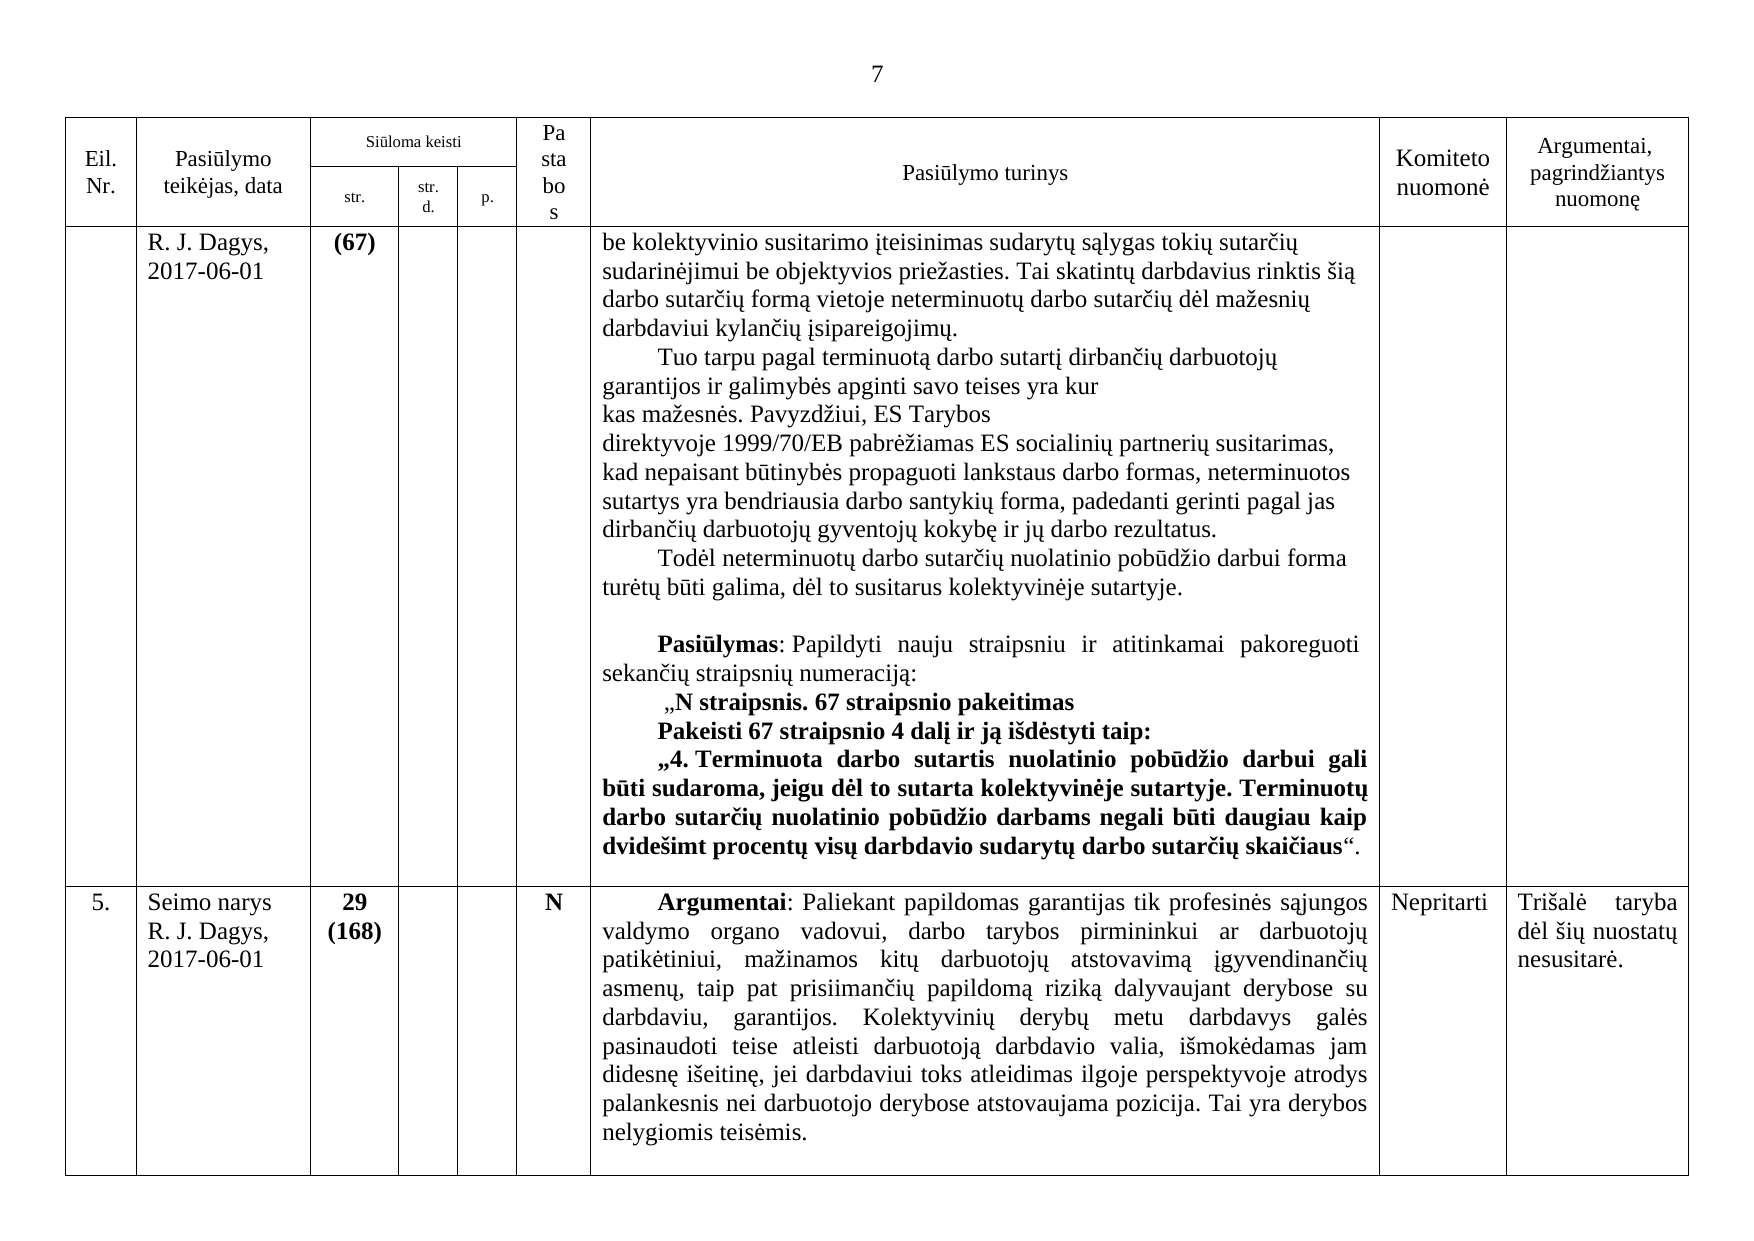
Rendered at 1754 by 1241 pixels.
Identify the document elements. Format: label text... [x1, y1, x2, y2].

table_cell 5. [66, 887, 136, 1174]
table_cell [66, 227, 136, 886]
table_cell 29 (168) [311, 887, 398, 1174]
table_cell Seimo narys R. J. Dagys, 2017-06-01 [137, 887, 310, 1174]
table_header Pastabos [517, 118, 590, 226]
table_cell p. [458, 167, 516, 226]
table_cell [399, 227, 457, 886]
table_header Pasiūlymo teikėjas, data [137, 118, 310, 226]
table_cell [1380, 227, 1506, 886]
table_cell Argumentai: Terminuotų darbo sutarčių nuolatinio pobūdžio darbui be kolektyvinio susitarimo įteisinimas sudarytų sąlygas tokių sutarčių sudarinėjimui be objektyvios priežasties. Tai skatintų darbdavius rinktis šią darbo sutarčių formą vietoje neterminuotų darbo sutarčių dėl mažesnių darbdaviui kylančių įsipareigojimų. Tuo tarpu pagal terminuotą darbo sutartį dirbančių darbuotojų garantijos ir galimybės apginti savo teises yra kur kas mažesnės. Pavyzdžiui, ES Tarybos direktyvoje 1999/70/EB pabrėžiamas ES socialinių partnerių susitarimas, kad nepaisant būtinybės propaguoti lankstaus darbo formas, neterminuotos sutartys yra bendriausia darbo santykių forma, padedanti gerinti pagal jas dirbančių darbuotojų gyventojų kokybę ir jų darbo rezultatus. Todėl neterminuotų darbo sutarčių nuolatinio pobūdžio darbui forma turėtų būti galima, dėl to susitarus kolektyvinėje sutartyje. Pasiūlymas: Papildyti nauju straipsniu ir atitinkamai pakoreguoti sekančių straipsnių numeraciją: „N straipsnis. 67 straipsnio pakeitimas Pakeisti 67 straipsnio 4 dalį ir ją išdėstyti taip: „4. Terminuota darbo sutartis nuolatinio pobūdžio darbui gali būti sudaroma, jeigu dėl to sutarta kolektyvinėje sutartyje. Terminuotų darbo sutarčių nuolatinio pobūdžio darbams negali būti daugiau kaip dvidešimt procentų visų darbdavio sudarytų darbo sutarčių skaičiaus“. [591, 227, 1379, 886]
table_cell [458, 227, 516, 886]
table_cell str. [311, 167, 398, 226]
table_cell Trišalė taryba dėl šių nuostatų nesusitarė. [1507, 887, 1688, 1174]
table_cell [458, 887, 516, 1174]
table_header Eil. Nr. [66, 118, 136, 226]
table_cell [1507, 227, 1688, 886]
table_header Siūloma keisti [311, 118, 516, 166]
table_cell [399, 887, 457, 1174]
table_header Komiteto nuomonė [1380, 118, 1506, 226]
table_cell Nepritarti [1380, 887, 1506, 1174]
table_cell N [517, 887, 590, 1174]
table_cell (67) [311, 227, 398, 886]
table_header Pasiūlymo turinys [591, 118, 1379, 226]
table_cell [517, 227, 590, 886]
table_cell str. d. [399, 167, 457, 226]
table_cell R. J. Dagys, 2017-06-01 [137, 227, 310, 886]
table_header Argumentai, pagrindžiantys nuomonę [1507, 118, 1688, 226]
